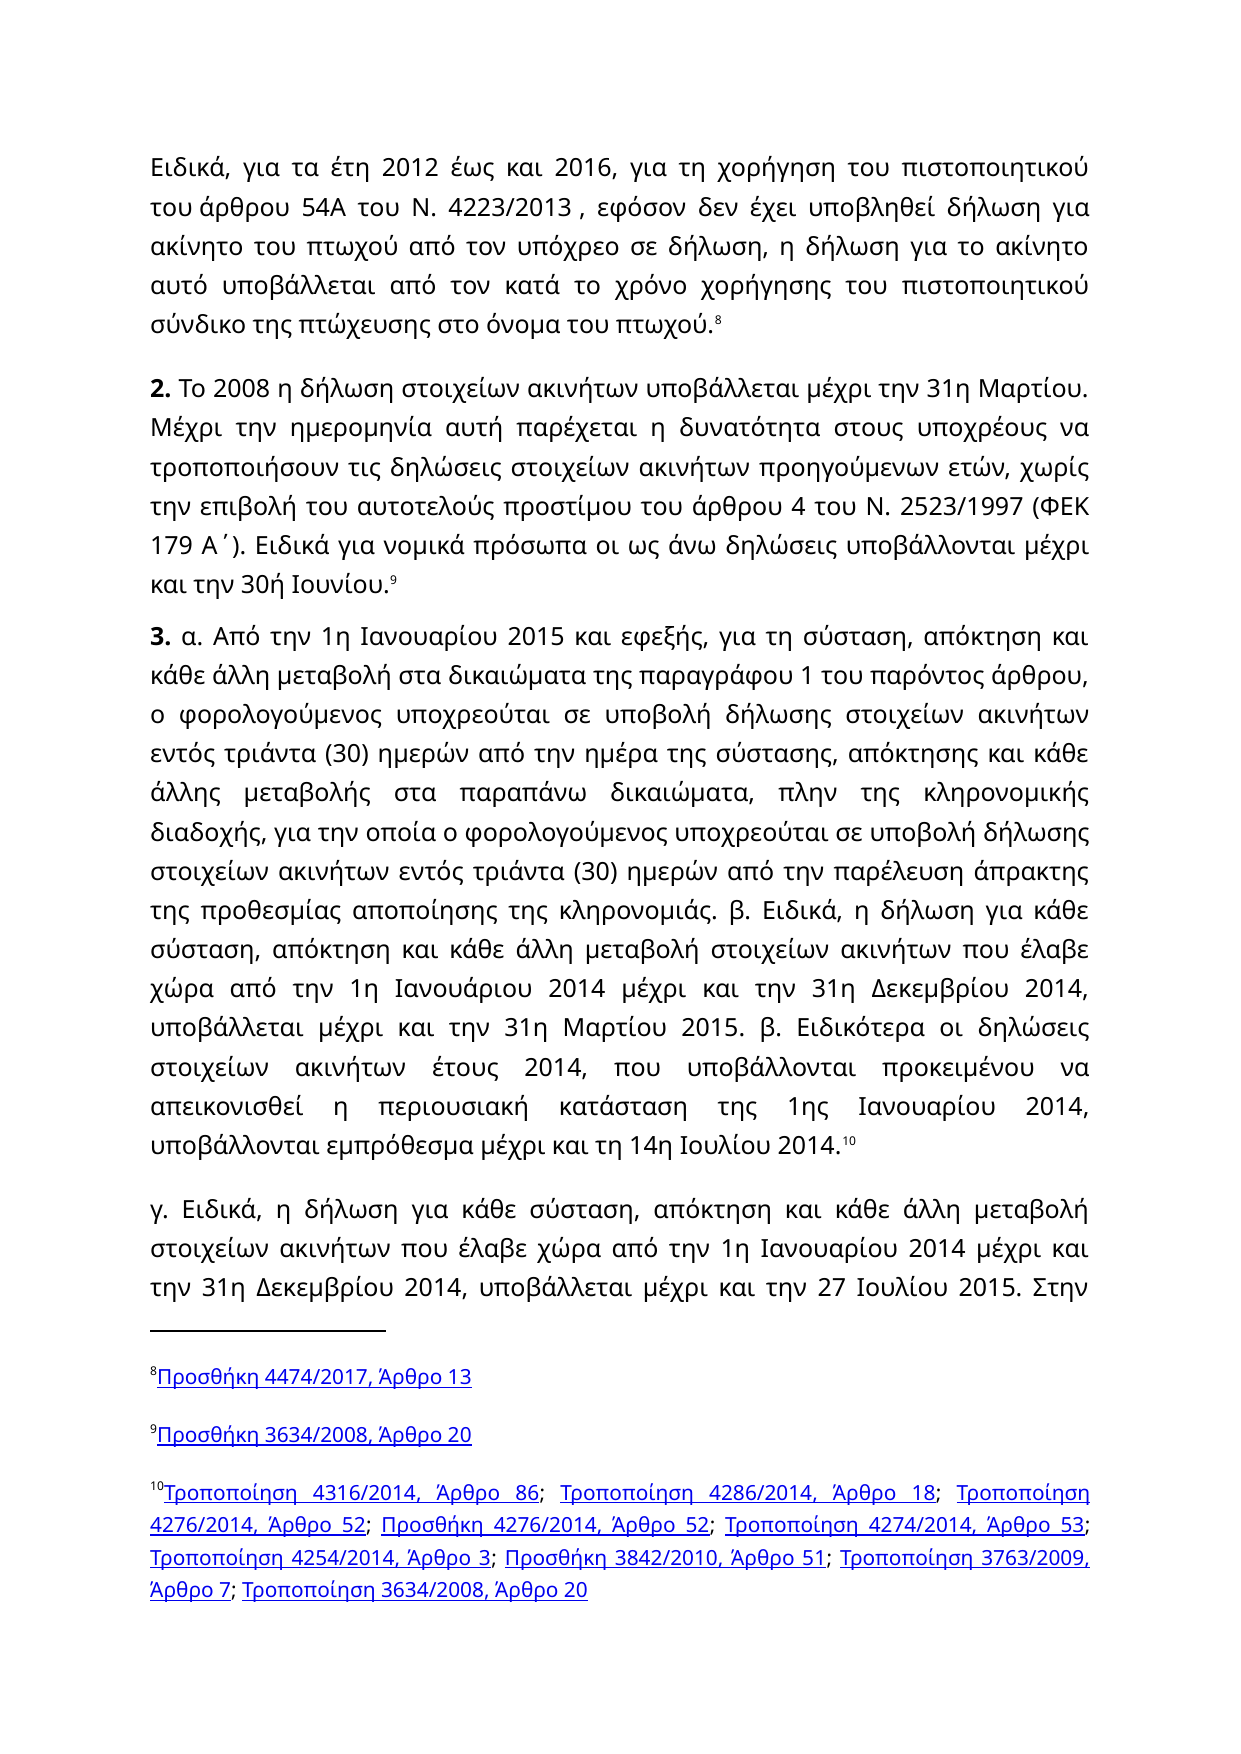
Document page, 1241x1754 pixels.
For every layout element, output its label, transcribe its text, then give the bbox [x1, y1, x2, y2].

text γ. Ειδικά, η δήλωση για κάθε σύσταση, απόκτηση και κάθε άλλη μεταβολή στοιχείων ακινήτων που έλαβε χώρα από την 1η Ιανουαρίου 2014 μέχρι και την 31η Δεκεμβρίου 2014, υποβάλλεται μέχρι και την 27 Ιουλίου 2015. Στην [150, 1192, 1090, 1304]
text Προσθήκη 3634/2008, Άρθρο 20 [150, 1420, 1090, 1448]
text 3. α. Από την 1η Ιανουαρίου 2015 και εφεξής, για τη σύσταση, απόκτηση και κάθε άλλη μεταβολή στα δικαιώματα της παραγράφου 1 του παρόντος άρθρου, ο φορολογούμενος υποχρεούται σε υποβολή δήλωσης στοιχείων ακινήτων εντός τριάντα (30) ημερών από την ημέρα της σύστασης, απόκτησης και κάθε άλλης μεταβολής στα παραπάνω δικαιώματα, πλην της κληρονομικής διαδοχής, για την οποία ο φορολογούμενος υποχρεούται σε υποβολή δήλωσης στοιχείων ακινήτων εντός τριάντα (30) ημερών από την παρέλευση άπρακτης της προθεσμίας αποποίησης της κληρονομιάς. β. Ειδικά, η δήλωση για κάθε σύσταση, απόκτηση και κάθε άλλη μεταβολή στοιχείων ακινήτων που έλαβε χώρα από την 1η Ιανουάριου 2014 μέχρι και την 31η Δεκεμβρίου 2014, υποβάλλεται μέχρι και την 31η Μαρτίου 2015. β. Ειδικότερα οι δηλώσεις στοιχείων ακινήτων έτους 2014, που υποβάλλονται προκειμένου να απεικονισθεί η περιουσιακή κατάσταση της 1ης Ιανουαρίου 2014, υποβάλλονται εμπρόθεσμα μέχρι και τη 14η Ιουλίου 2014. [150, 618, 1090, 1162]
text Τροποποίηση 4316/2014, Άρθρο 86; Τροποποίηση 4286/2014, Άρθρο 18; Τροποποίηση 4276/2014, Άρθρο 52; Προσθήκη 4276/2014, Άρθρο 52; Τροποποίηση 4274/2014, Άρθρο 53; Τροποποίηση 4254/2014, Άρθρο 3; Προσθήκη 3842/2010, Άρθρο 51; Τροποποίηση 3763/2009, Άρθρο 7; Τροποποίηση 3634/2008, Άρθρο 20 [150, 1478, 1090, 1604]
text Προσθήκη 4474/2017, Άρθρο 13 [150, 1362, 1090, 1391]
text Ειδικά, για τα έτη 2012 έως και 2016, για τη χορήγηση του πιστοποιητικού του άρθρου 54Α του Ν. 4223/2013 , εφόσον δεν έχει υποβληθεί δήλωση για ακίνητο του πτωχού από τον υπόχρεο σε δήλωση, η δήλωση για το ακίνητο αυτό υποβάλλεται από τον κατά το χρόνο χορήγησης του πιστοποιητικού σύνδικο της πτώχευσης στο όνομα του πτωχού. [150, 150, 1090, 341]
text 2. Το 2008 η δήλωση στοιχείων ακινήτων υποβάλλεται μέχρι την 31η Μαρτίου. Μέχρι την ημερομηνία αυτή παρέχεται η δυνατότητα στους υποχρέους να τροποποιήσουν τις δηλώσεις στοιχείων ακινήτων προηγούμενων ετών, χωρίς την επιβολή του αυτοτελούς προστίμου του άρθρου 4 του Ν. 2523/1997 (ΦΕΚ 179 Α΄). Ειδικά για νομικά πρόσωπα οι ως άνω δηλώσεις υποβάλλονται μέχρι και την 30ή Ιουνίου. [150, 371, 1090, 601]
